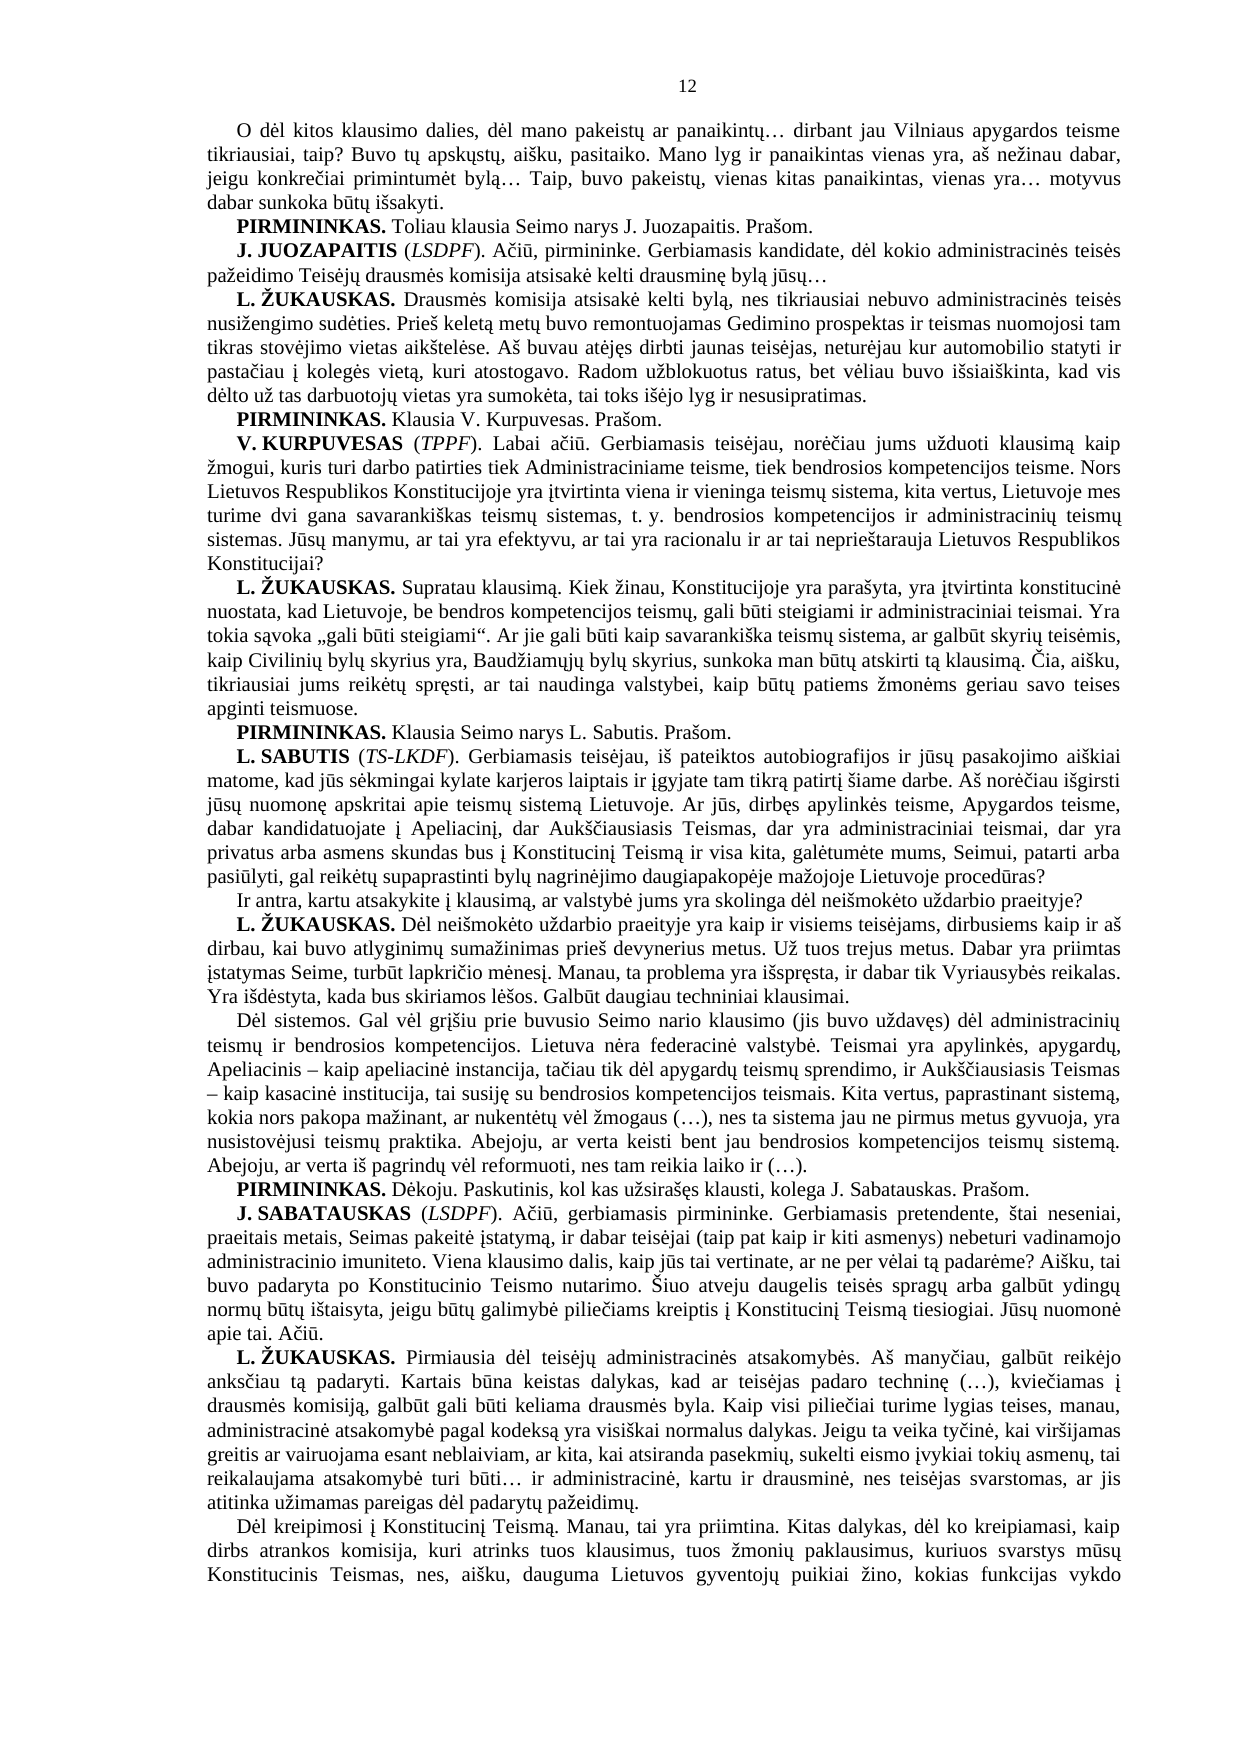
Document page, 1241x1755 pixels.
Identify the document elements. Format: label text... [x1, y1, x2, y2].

text Dėl kreipimosi į Konstitucinį Teismą. Manau, tai yra priimtina. Kitas dalykas, dėl ko kreipiamasi, kaip dirbs atrankos komisija, kuri atrinks tuos klausimus, tuos žmonių paklausimus, kuriuos svarstys mūsų Konstitucinis Teismas, nes, aišku, dauguma Lietuvos gyventojų puikiai žino, kokias funkcijas vykdo [207, 1514, 1122, 1586]
text L. ŽUKAUSKAS. Pirmiausia dėl teisėjų administracinės atsakomybės. Aš manyčiau, galbūt reikėjo anksčiau tą padaryti. Kartais būna keistas dalykas, kad ar teisėjas padaro techninę (…), kviečiamas į drausmės komisiją, galbūt gali būti keliama drausmės byla. Kaip visi piliečiai turime lygias teises, manau, administracinė atsakomybė pagal kodeksą yra visiškai normalus dalykas. Jeigu ta veika tyčinė, kai viršijamas greitis ar vairuojama esant neblaiviam, ar kita, kai atsiranda pasekmių, sukelti eismo įvykiai tokių asmenų, tai reikalaujama atsakomybė turi būti… ir administracinė, kartu ir drausminė, nes teisėjas svarstomas, ar jis atitinka užimamas pareigas dėl padarytų pažeidimų. [207, 1345, 1122, 1514]
text PIRMININKAS. Toliau klausia Seimo narys J. Juozapaitis. Prašom. [207, 214, 1122, 238]
text J. SABATAUSKAS (LSDPF). Ačiū, gerbiamasis pirmininke. Gerbiamasis pretendente, štai neseniai, praeitais metais, Seimas pakeitė įstatymą, ir dabar teisėjai (taip pat kaip ir kiti asmenys) nebeturi vadinamojo administracinio imuniteto. Viena klausimo dalis, kaip jūs tai vertinate, ar ne per vėlai tą padarėme? Aišku, tai buvo padaryta po Konstitucinio Teismo nutarimo. Šiuo atveju daugelis teisės spragų arba galbūt ydingų normų būtų ištaisyta, jeigu būtų galimybė piliečiams kreiptis į Konstitucinį Teismą tiesiogiai. Jūsų nuomonė apie tai. Ačiū. [207, 1201, 1122, 1345]
text PIRMININKAS. Klausia Seimo narys L. Sabutis. Prašom. [207, 720, 1122, 744]
text PIRMININKAS. Dėkoju. Paskutinis, kol kas užsirašęs klausti, kolega J. Sabatauskas. Prašom. [207, 1177, 1122, 1201]
text L. ŽUKAUSKAS. Drausmės komisija atsisakė kelti bylą, nes tikriausiai nebuvo administracinės teisės nusižengimo sudėties. Prieš keletą metų buvo remontuojamas Gedimino prospektas ir teismas nuomojosi tam tikras stovėjimo vietas aikštelėse. Aš buvau atėjęs dirbti jaunas teisėjas, neturėjau kur automobilio statyti ir pastačiau į kolegės vietą, kuri atostogavo. Radom užblokuotus ratus, bet vėliau buvo išsiaiškinta, kad vis dėlto už tas darbuotojų vietas yra sumokėta, tai toks išėjo lyg ir nesusipratimas. [207, 287, 1122, 407]
text Ir antra, kartu atsakykite į klausimą, ar valstybė jums yra skolinga dėl neišmokėto uždarbio praeityje? [207, 888, 1122, 912]
text J. JUOZAPAITIS (LSDPF). Ačiū, pirmininke. Gerbiamasis kandidate, dėl kokio administracinės teisės pažeidimo Teisėjų drausmės komisija atsisakė kelti drausminę bylą jūsų… [207, 238, 1122, 287]
text Dėl sistemos. Gal vėl grįšiu prie buvusio Seimo nario klausimo (jis buvo uždavęs) dėl administracinių teismų ir bendrosios kompetencijos. Lietuva nėra federacinė valstybė. Teismai yra apylinkės, apygardų, Apeliacinis – kaip apeliacinė instancija, tačiau tik dėl apygardų teismų sprendimo, ir Aukščiausiasis Teismas – kaip kasacinė institucija, tai susiję su bendrosios kompetencijos teismais. Kita vertus, paprastinant sistemą, kokia nors pakopa mažinant, ar nukentėtų vėl žmogaus (…), nes ta sistema jau ne pirmus metus gyvuoja, yra nusistovėjusi teismų praktika. Abejoju, ar verta keisti bent jau bendrosios kompetencijos teismų sistemą. Abejoju, ar verta iš pagrindų vėl reformuoti, nes tam reikia laiko ir (…). [207, 1008, 1122, 1177]
text L. SABUTIS (TS-LKDF). Gerbiamasis teisėjau, iš pateiktos autobiografijos ir jūsų pasakojimo aiškiai matome, kad jūs sėkmingai kylate karjeros laiptais ir įgyjate tam tikrą patirtį šiame darbe. Aš norėčiau išgirsti jūsų nuomonę apskritai apie teismų sistemą Lietuvoje. Ar jūs, dirbęs apylinkės teisme, Apygardos teisme, dabar kandidatuojate į Apeliacinį, dar Aukščiausiasis Teismas, dar yra administraciniai teismai, dar yra privatus arba asmens skundas bus į Konstitucinį Teismą ir visa kita, galėtumėte mums, Seimui, patarti arba pasiūlyti, gal reikėtų supaprastinti bylų nagrinėjimo daugiapakopėje mažojoje Lietuvoje procedūras? [207, 744, 1122, 888]
text L. ŽUKAUSKAS. Supratau klausimą. Kiek žinau, Konstitucijoje yra parašyta, yra įtvirtinta konstitucinė nuostata, kad Lietuvoje, be bendros kompetencijos teismų, gali būti steigiami ir administraciniai teismai. Yra tokia sąvoka „gali būti steigiami“. Ar jie gali būti kaip savarankiška teismų sistema, ar galbūt skyrių teisėmis, kaip Civilinių bylų skyrius yra, Baudžiamųjų bylų skyrius, sunkoka man būtų atskirti tą klausimą. Čia, aišku, tikriausiai jums reikėtų spręsti, ar tai naudinga valstybei, kaip būtų patiems žmonėms geriau savo teises apginti teismuose. [207, 575, 1122, 720]
text V. KURPUVESAS (TPPF). Labai ačiū. Gerbiamasis teisėjau, norėčiau jums užduoti klausimą kaip žmogui, kuris turi darbo patirties tiek Administraciniame teisme, tiek bendrosios kompetencijos teisme. Nors Lietuvos Respublikos Konstitucijoje yra įtvirtinta viena ir vieninga teismų sistema, kita vertus, Lietuvoje mes turime dvi gana savarankiškas teismų sistemas, t. y. bendrosios kompetencijos ir administracinių teismų sistemas. Jūsų manymu, ar tai yra efektyvu, ar tai yra racionalu ir ar tai neprieštarauja Lietuvos Respublikos Konstitucijai? [207, 431, 1122, 575]
text PIRMININKAS. Klausia V. Kurpuvesas. Prašom. [207, 407, 1122, 431]
text L. ŽUKAUSKAS. Dėl neišmokėto uždarbio praeityje yra kaip ir visiems teisėjams, dirbusiems kaip ir aš dirbau, kai buvo atlyginimų sumažinimas prieš devynerius metus. Už tuos trejus metus. Dabar yra priimtas įstatymas Seime, turbūt lapkričio mėnesį. Manau, ta problema yra išspręsta, ir dabar tik Vyriausybės reikalas. Yra išdėstyta, kada bus skiriamos lėšos. Galbūt daugiau techniniai klausimai. [207, 912, 1122, 1008]
text O dėl kitos klausimo dalies, dėl mano pakeistų ar panaikintų… dirbant jau Vilniaus apygardos teisme tikriausiai, taip? Buvo tų apskųstų, aišku, pasitaiko. Mano lyg ir panaikintas vienas yra, aš nežinau dabar, jeigu konkrečiai primintumėt bylą… Taip, buvo pakeistų, vienas kitas panaikintas, vienas yra… motyvus dabar sunkoka būtų išsakyti. [207, 118, 1122, 214]
